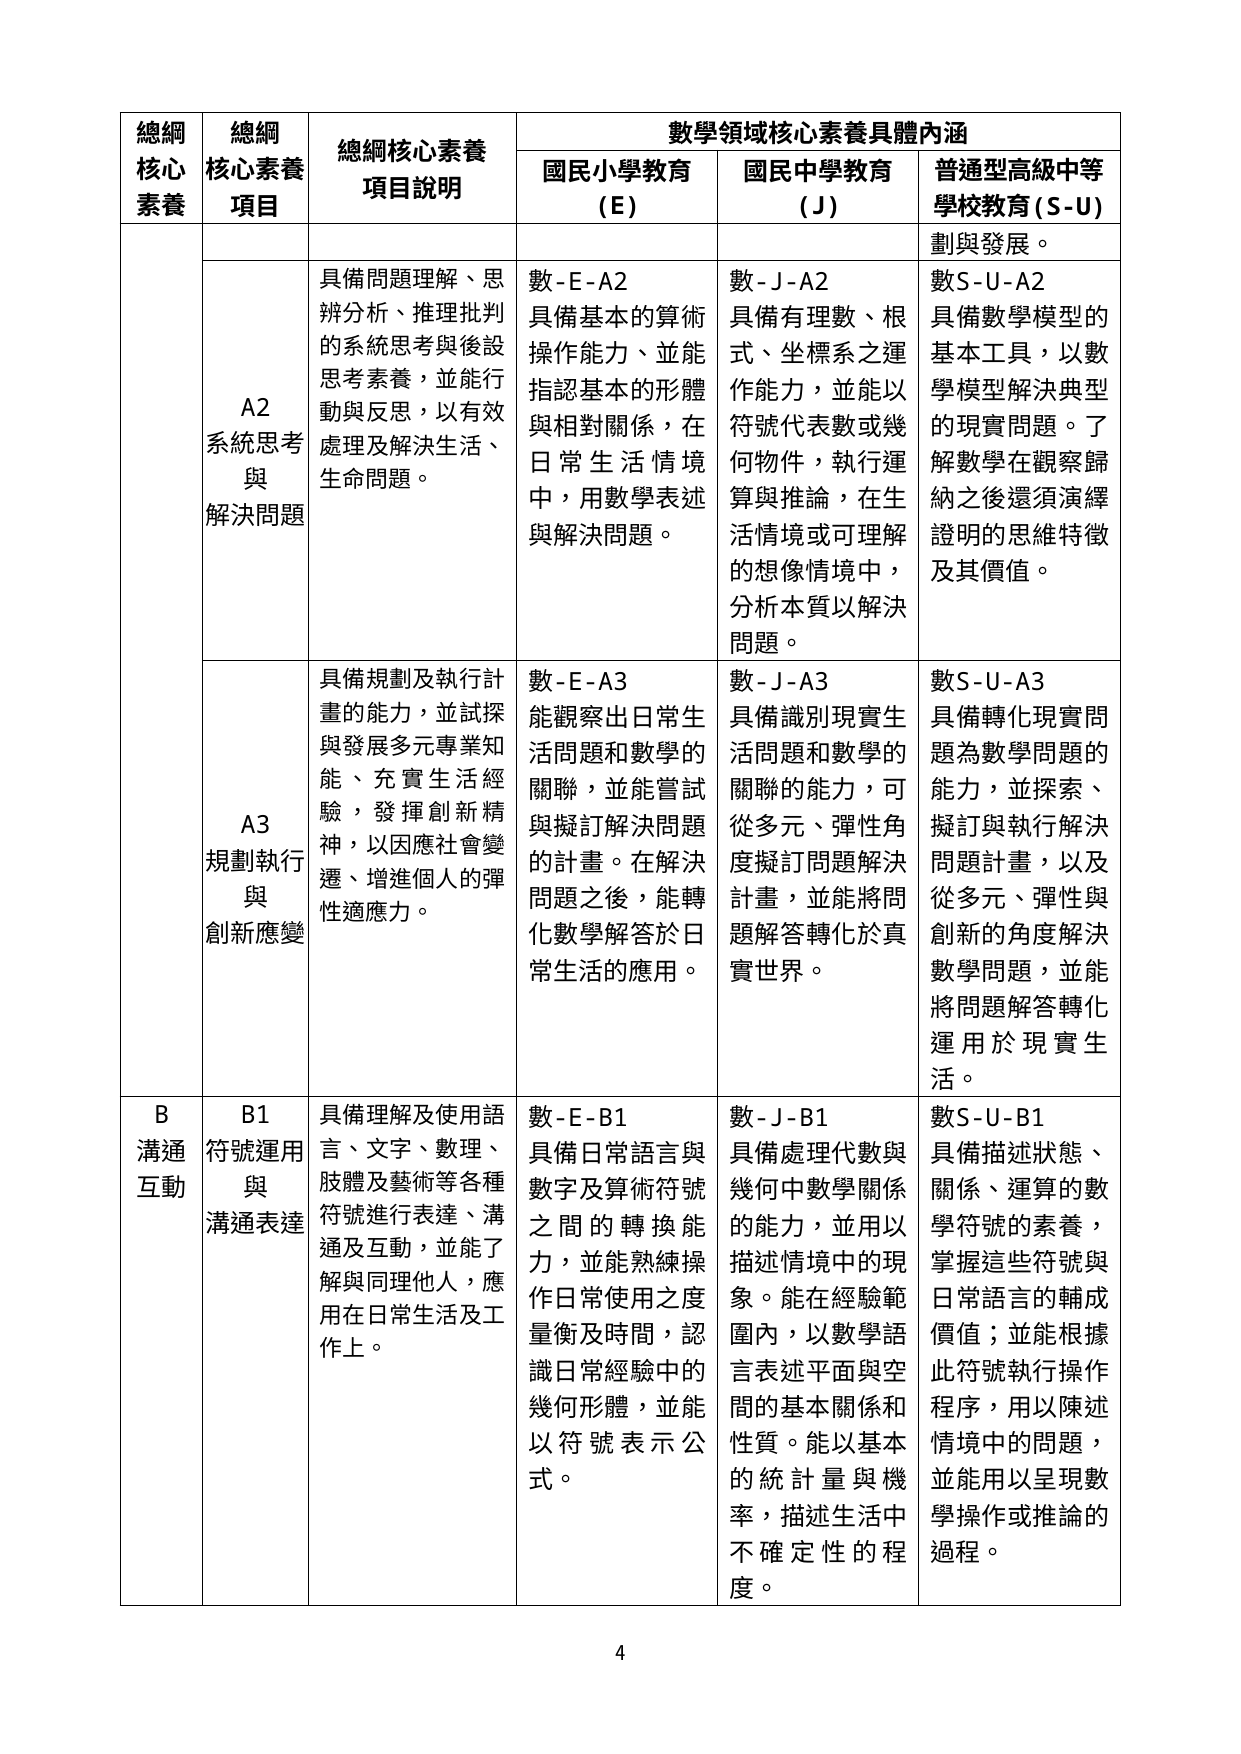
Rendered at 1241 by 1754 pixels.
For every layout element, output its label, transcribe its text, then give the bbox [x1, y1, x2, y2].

table_cell 數-J-A2 具備有理數、根式、坐標系之運作能力，並能以符號代表數或幾何物件，執行運算與推論，在生活情境或可理解的想像情境中，分析本質以解決問題。 [718, 261, 918, 660]
table_cell 數-E-A3 能觀察出日常生活問題和數學的關聯，並能嘗試與擬訂解決問題的計畫。在解決問題之後，能轉化數學解答於日常生活的應用。 [517, 661, 717, 1096]
table_cell A3 規劃執行 與 創新應變 [203, 661, 308, 1096]
table_cell 數-E-A2 具備基本的算術操作能力、並能指認基本的形體與相對關係，在日常生活情境中，用數學表述與解決問題。 [517, 261, 717, 660]
table_cell 國民小學教育 (E) [517, 151, 717, 223]
table_cell 數S-U-A3 具備轉化現實問題為數學問題的能力，並探索、擬訂與執行解決問題計畫，以及從多元、彈性與創新的角度解決數學問題，並能將問題解答轉化運用於現實生活。 [919, 661, 1120, 1096]
table_cell 劃與發展。 [919, 224, 1120, 260]
table_cell [718, 224, 918, 260]
table_cell 具備理解及使用語言、文字、數理、肢體及藝術等各種符號進行表達、溝通及互動，並能了解與同理他人，應用在日常生活及工作上。 [309, 1097, 516, 1605]
table_header 總綱 核心 素養 面向 [121, 113, 202, 223]
table_cell B1 符號運用 與 溝通表達 [203, 1097, 308, 1605]
table_cell 普通型高級中等學校教育(S-U) [919, 151, 1120, 223]
table_header 總綱核心素養 項目說明 [309, 113, 516, 223]
table_cell 數-E-B1 具備日常語言與數字及算術符號之間的轉換能力，並能熟練操作日常使用之度量衡及時間，認識日常經驗中的幾何形體，並能以符號表示公式。 [517, 1097, 717, 1605]
table_cell 國民中學教育 (J) [718, 151, 918, 223]
table_header 總綱 核心素養 項目 [203, 113, 308, 223]
table_cell 數S-U-B1 具備描述狀態、關係、運算的數學符號的素養，掌握這些符號與日常語言的輔成價值；並能根據此符號執行操作程序，用以陳述情境中的問題，並能用以呈現數學操作或推論的過程。 [919, 1097, 1120, 1605]
table_header 數學領域核心素養具體內涵 [517, 113, 1120, 149]
table_cell 數S-U-A2 具備數學模型的基本工具，以數學模型解決典型的現實問題。了解數學在觀察歸納之後還須演繹證明的思維特徵及其價值。 [919, 261, 1120, 660]
table_cell [203, 224, 308, 260]
table_cell 具備規劃及執行計畫的能力，並試探與發展多元專業知能、充實生活經驗，發揮創新精神，以因應社會變遷、增進個人的彈性適應力。 [309, 661, 516, 1096]
table_cell [309, 224, 516, 260]
table_cell 數-J-A3 具備識別現實生活問題和數學的關聯的能力，可從多元、彈性角度擬訂問題解決計畫，並能將問題解答轉化於真實世界。 [718, 661, 918, 1096]
table_cell A 自主 行動 [121, 224, 202, 1096]
table_cell A2 系統思考 與 解決問題 [203, 261, 308, 660]
table_cell B 溝通 互動 [121, 1097, 202, 1605]
table_cell [517, 224, 717, 260]
table_cell 具備問題理解、思辨分析、推理批判的系統思考與後設思考素養，並能行動與反思，以有效處理及解決生活、生命問題。 [309, 261, 516, 660]
table_cell 數-J-B1 具備處理代數與幾何中數學關係的能力，並用以描述情境中的現象。能在經驗範圍內，以數學語言表述平面與空間的基本關係和性質。能以基本的統計量與機率，描述生活中不確定性的程度。 [718, 1097, 918, 1605]
